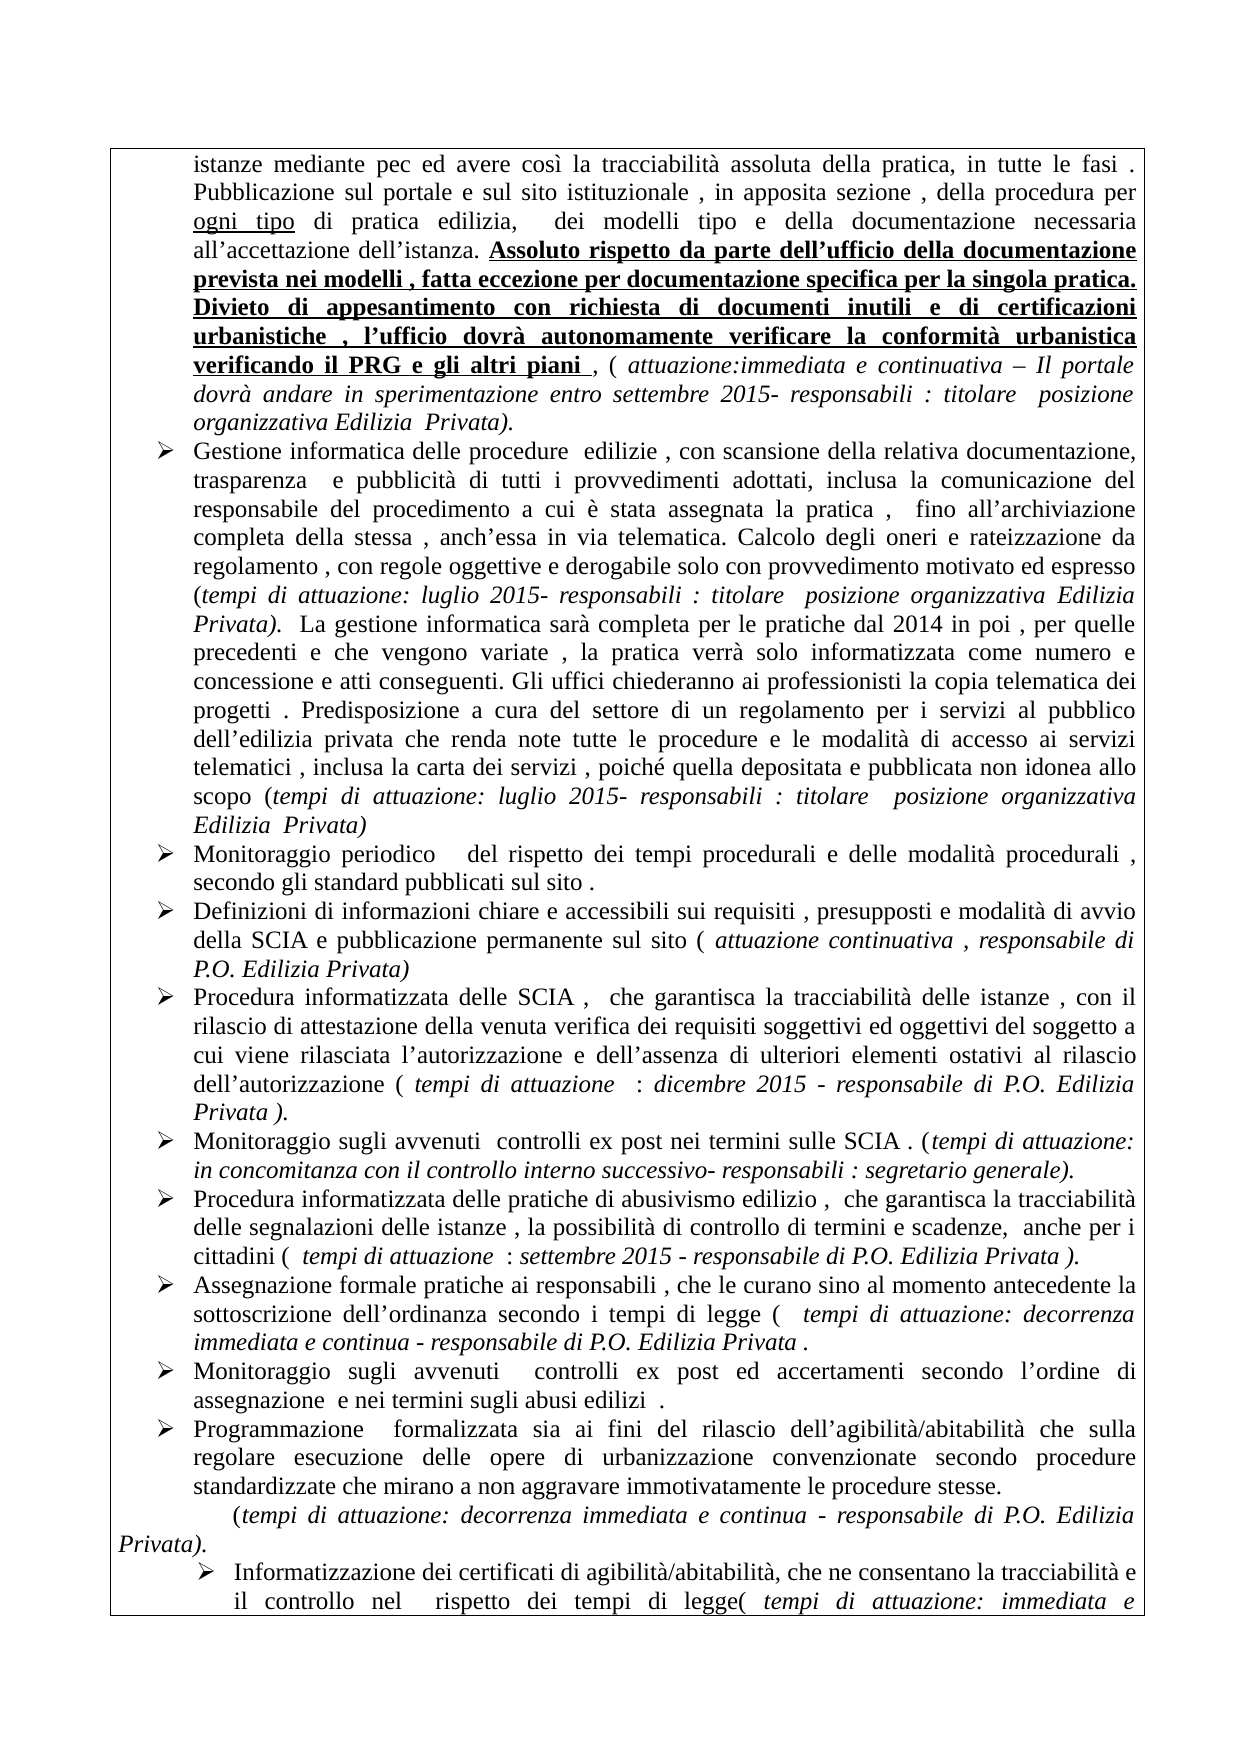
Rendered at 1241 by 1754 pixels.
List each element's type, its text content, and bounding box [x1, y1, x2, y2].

table_header 3° TRATTAMENTO : MISURE PER NEUTRALIZZARE O RIDURRE IL RISCHIO. Standardizzazione degli schemi di convenzione di lottizzazione,con predeterminazione di contenuti minimi. Pubblicazione in apposita sezione del sito istituzionale degli schemi tipo ,nonchè della documentazione necessaria per la presentazione dell’istanza (tempi di attuazione: novembre 2015- responsabili : titolare posizione organizzativa Edilizia Privata). Creazione del portale dell’edilizia, attraverso cui i tecnici accreditati possono presentare le istanze mediante pec ed avere così la tracciabilità assoluta della pratica, in tutte le fasi . Pubblicazione sul portale e sul sito istituzionale , in apposita sezione , della procedura per ogni tipo di pratica edilizia, dei modelli tipo e della documentazione necessaria all’accettazione dell’istanza. Assoluto rispetto da parte dell’ufficio della documentazione prevista nei modelli , fatta eccezione per documentazione specifica per la singola pratica. Divieto di appesantimento con richiesta di documenti inutili e di certificazioni urbanistiche , l’ufficio dovrà autonomamente verificare la conformità urbanistica verificando il PRG e gli altri piani , ( attuazione:immediata e continuativa – Il portale dovrà andare in sperimentazione entro settembre 2015- responsabili : titolare posizione organizzativa Edilizia Privata). Gestione informatica delle procedure edilizie , con scansione della relativa documentazione, trasparenza e pubblicità di tutti i provvedimenti adottati, inclusa la comunicazione del responsabile del procedimento a cui è stata assegnata la pratica , fino all’archiviazione completa della stessa , anch’essa in via telematica. Calcolo degli oneri e rateizzazione da regolamento , con regole oggettive e derogabile solo con provvedimento motivato ed espresso (tempi di attuazione: luglio 2015- responsabili : titolare posizione organizzativa Edilizia Privata). La gestione informatica sarà completa per le pratiche dal 2014 in poi , per quelle precedenti e che vengono variate , la pratica verrà solo informatizzata come numero e concessione e atti conseguenti. Gli uffici chiederanno ai professionisti la copia telematica dei progetti . Predisposizione a cura del settore di un regolamento per i servizi al pubblico dell’edilizia privata che renda note tutte le procedure e le modalità di accesso ai servizi telematici , inclusa la carta dei servizi , poiché quella depositata e pubblicata non idonea allo scopo (tempi di attuazione: luglio 2015- responsabili : titolare posizione organizzativa Edilizia Privata) Monitoraggio periodico del rispetto dei tempi procedurali e delle modalità procedurali , secondo gli standard pubblicati sul sito . Definizioni di informazioni chiare e accessibili sui requisiti , presupposti e modalità di avvio della SCIA e pubblicazione permanente sul sito ( attuazione continuativa , responsabile di P.O. Edilizia Privata) Procedura informatizzata delle SCIA , che garantisca la tracciabilità delle istanze , con il rilascio di attestazione della venuta verifica dei requisiti soggettivi ed oggettivi del soggetto a cui viene rilasciata l’autorizzazione e dell’assenza di ulteriori elementi ostativi al rilascio dell’autorizzazione ( tempi di attuazione : dicembre 2015 - responsabile di P.O. Edilizia Privata ). Monitoraggio sugli avvenuti controlli ex post nei termini sulle SCIA . (tempi di attuazione: in concomitanza con il controllo interno successivo- responsabili : segretario generale). Procedura informatizzata delle pratiche di abusivismo edilizio , che garantisca la tracciabilità delle segnalazioni delle istanze , la possibilità di controllo di termini e scadenze, anche per i cittadini ( tempi di attuazione : settembre 2015 - responsabile di P.O. Edilizia Privata ). Assegnazione formale pratiche ai responsabili , che le curano sino al momento antecedente la sottoscrizione dell’ordinanza secondo i tempi di legge ( tempi di attuazione: decorrenza immediata e continua - responsabile di P.O. Edilizia Privata . Monitoraggio sugli avvenuti controlli ex post ed accertamenti secondo l’ordine di assegnazione e nei termini sugli abusi edilizi . Programmazione formalizzata sia ai fini del rilascio dell’agibilità/abitabilità che sulla regolare esecuzione delle opere di urbanizzazione convenzionate secondo procedure standardizzate che mirano a non aggravare immotivatamente le procedure stesse. (tempi di attuazione: decorrenza immediata e continua - responsabile di P.O. Edilizia Privata). Informatizzazione dei certificati di agibilità/abitabilità, che ne consentano la tracciabilità e il controllo nel rispetto dei tempi di legge( tempi di attuazione: immediata e continuativa). [111, 149, 1144, 1615]
